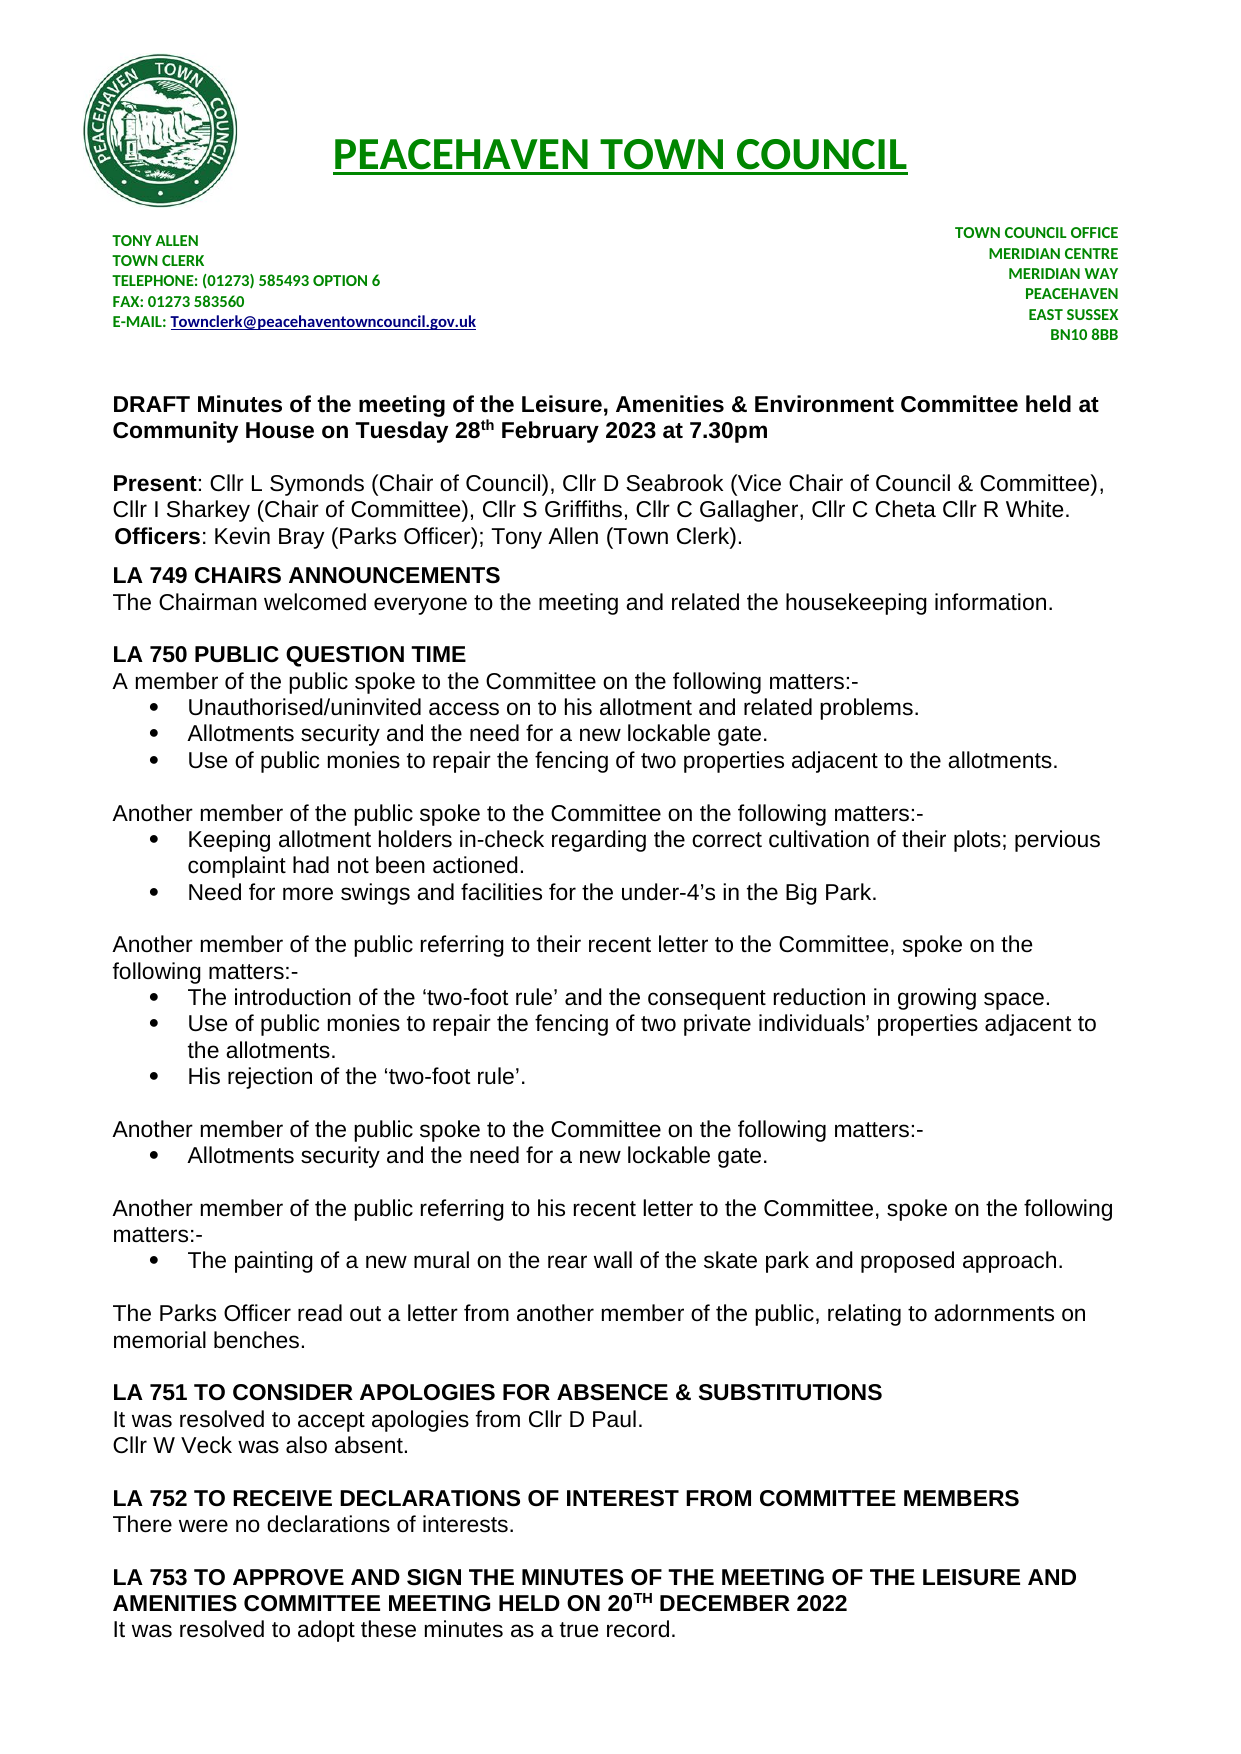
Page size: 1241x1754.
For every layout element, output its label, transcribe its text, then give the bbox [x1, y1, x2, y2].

text Present: Cllr L Symonds (Chair of Council), Cllr D Seabrook (Vice Chair of Council & Committee), [112, 470, 1128, 496]
text The Parks Officer read out a letter from another member of the public, relating to adornments on memorial benches. [112, 1300, 1128, 1353]
text LA 751 TO CONSIDER APOLOGIES FOR ABSENCE & SUBSTITUTIONS [112, 1379, 1128, 1406]
text Another member of the public referring to his recent letter to the Committee, spoke on the following matters:- [112, 1195, 1128, 1247]
text Officers: Kevin Bray (Parks Officer); Tony Allen (Town Clerk). [114, 523, 1128, 549]
text Another member of the public spoke to the Committee on the following matters:- [112, 1116, 1128, 1142]
text A member of the public spoke to the Committee on the following matters:- [112, 668, 1128, 694]
text Another member of the public spoke to the Committee on the following matters:- [112, 799, 1128, 826]
text Cllr W Veck was also absent. [112, 1432, 1128, 1458]
text Cllr I Sharkey (Chair of Committee), Cllr S Griffiths, Cllr C Gallagher, Cllr C Cheta Cllr R White. [112, 496, 1128, 523]
text LA 752 TO RECEIVE DECLARATIONS OF INTEREST FROM COMMITTEE MEMBERS [112, 1485, 1128, 1511]
list Allotments security and the need for a new lockable gate. [150, 1142, 1128, 1168]
text LA 749 CHAIRS ANNOUNCEMENTS [112, 562, 1128, 589]
text LA 750 PUBLIC QUESTION TIME [112, 641, 1128, 668]
text DRAFT Minutes of the meeting of the Leisure, Amenities & Environment Committee held at Community House on Tuesday 28th February 2023 at 7.30pm [112, 391, 1128, 444]
list The painting of a new mural on the rear wall of the skate park and proposed approach. [150, 1247, 1128, 1274]
list Use of public monies to repair the fencing of two properties adjacent to the allotments. [150, 747, 1128, 773]
text There were no declarations of interests. [112, 1511, 1128, 1537]
text LA 753 TO APPROVE AND SIGN THE MINUTES OF THE MEETING OF THE LEISURE AND AMENITIES COMMITTEE MEETING HELD ON 20TH DECEMBER 2022 [112, 1564, 1128, 1616]
text The Chairman welcomed everyone to the meeting and related the housekeeping information. [112, 589, 1128, 615]
list His rejection of the ‘two-foot rule’. [150, 1063, 1128, 1089]
text It was resolved to adopt these minutes as a true record. [112, 1616, 1128, 1643]
list Use of public monies to repair the fencing of two private individuals’ properties adjacent to the allotments. [150, 1010, 1128, 1063]
list Keeping allotment holders in-check regarding the correct cultivation of their plots; pervious complaint had not been actioned. [150, 826, 1128, 878]
list Allotments security and the need for a new lockable gate. [150, 720, 1128, 747]
list The introduction of the ‘two-foot rule’ and the consequent reduction in growing space. [150, 984, 1128, 1010]
list Need for more swings and facilities for the under-4’s in the Big Park. [150, 878, 1128, 905]
text Another member of the public referring to their recent letter to the Committee, spoke on the following matters:- [112, 931, 1128, 984]
text It was resolved to accept apologies from Cllr D Paul. [112, 1406, 1128, 1432]
list Unauthorised/uninvited access on to his allotment and related problems. [150, 694, 1128, 720]
